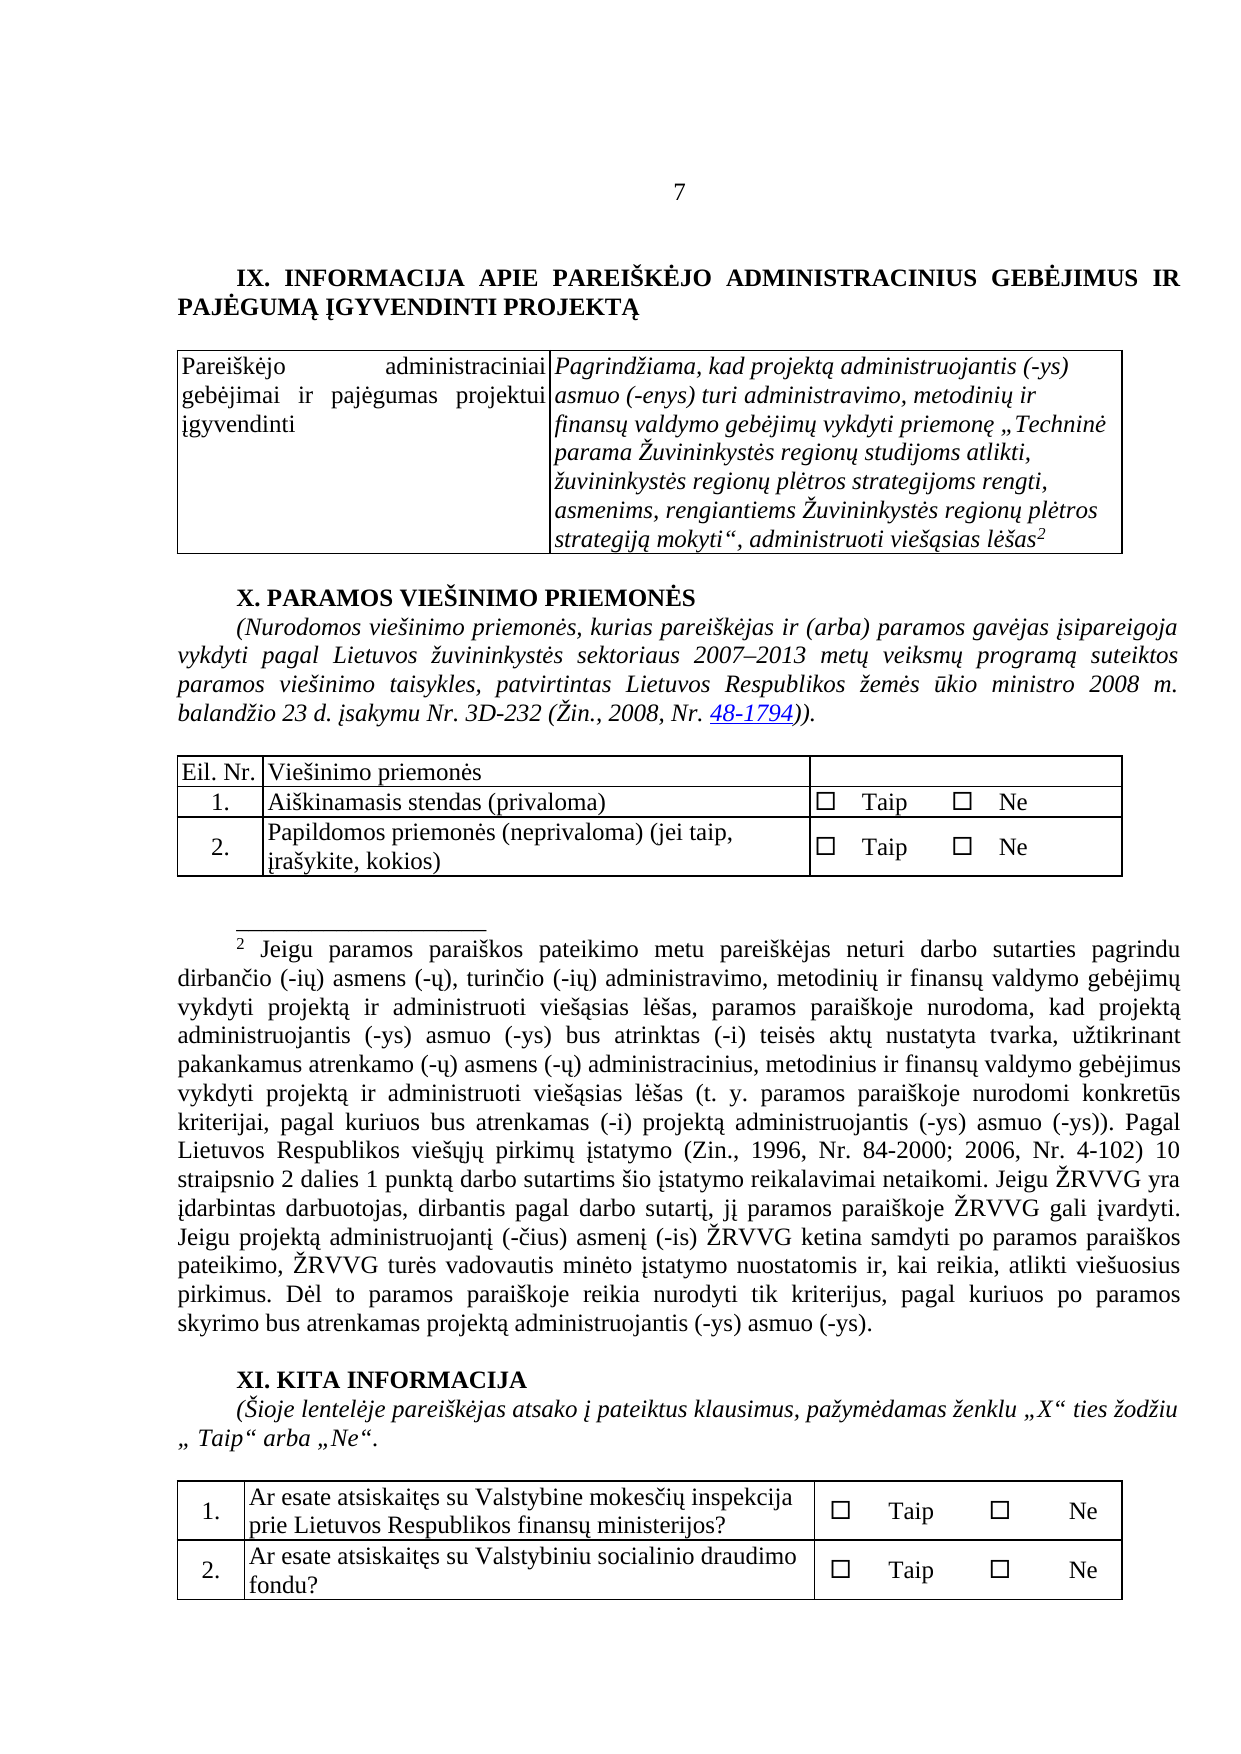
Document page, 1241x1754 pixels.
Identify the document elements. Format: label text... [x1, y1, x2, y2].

table_header Viešinimo priemonės [264, 757, 809, 786]
table_cell Ar esate atsiskaitęs su Valstybiniu socialinio draudimo fondu? [245, 1541, 814, 1598]
table_cell 1. [178, 787, 262, 816]
table_cell Aiškinamasis stendas (privaloma) [264, 787, 809, 816]
table_cell Ne [1044, 1541, 1121, 1598]
table_cell Taip [867, 1541, 955, 1598]
table_header Ne [1044, 1482, 1121, 1539]
text XI. KITA INFORMACIJA [177, 1365, 1181, 1394]
text X. PARAMOS VIEŠINIMO PRIEMONĖS [177, 583, 1181, 612]
table_cell [] [815, 1541, 867, 1598]
text (Šioje lentelėje pareiškėjas atsako į pateiktus klausimus, pažymėdamas ženklu „X“ ties žodžiu „ Taip“ arba „Ne“. [177, 1394, 1181, 1452]
table_header Pareiškėjo administraciniai gebėjimai ir pajėgumas projektui įgyvendinti [178, 351, 549, 552]
table_cell [] [955, 1541, 1044, 1598]
table_header [] [955, 1482, 1044, 1539]
table_cell Papildomos priemonės (neprivaloma) (jei taip, įrašykite, kokios) [264, 818, 809, 875]
table_header Eil. Nr. [178, 757, 262, 786]
table_cell [] Taip [] Ne [811, 787, 1121, 816]
text (Nurodomos viešinimo priemonės, kurias pareiškėjas ir (arba) paramos gavėjas įsipareigoja vykdyti pagal Lietuvos žuvininkystės sektoriaus 2007–2013 metų veiksmų programą suteiktos paramos viešinimo taisykles, patvirtintas Lietuvos Respublikos žemės ūkio ministro 2008 m. balandžio 23 d. įsakymu Nr. 3D-232 (Žin., 2008, Nr. 48-1794)). [177, 612, 1181, 727]
table_header 1. [178, 1482, 244, 1539]
table_cell 2. [178, 818, 262, 875]
table_header Taip [867, 1482, 955, 1539]
table_cell 2. [178, 1541, 244, 1598]
table_header Ar esate atsiskaitęs su Valstybine mokesčių inspekcija prie Lietuvos Respublikos finansų ministerijos? [245, 1482, 814, 1539]
text ____________________ [177, 905, 1181, 934]
text 2 Jeigu paramos paraiškos pateikimo metu pareiškėjas neturi darbo sutarties pagrindu dirbančio (-ių) asmens (-ų), turinčio (-ių) administravimo, metodinių ir finansų valdymo gebėjimų vykdyti projektą ir administruoti viešąsias lėšas, paramos paraiškoje nurodoma, kad projektą administruojantis (-ys) asmuo (-ys) bus atrinktas (-i) teisės aktų nustatyta tvarka, užtikrinant pakankamus atrenkamo (-ų) asmens (-ų) administracinius, metodinius ir finansų valdymo gebėjimus vykdyti projektą ir administruoti viešąsias lėšas (t. y. paramos paraiškoje nurodomi konkretūs kriterijai, pagal kuriuos bus atrenkamas (-i) projektą administruojantis (-ys) asmuo (-ys)). Pagal Lietuvos Respublikos viešųjų pirkimų įstatymo (Zin., 1996, Nr. 84-2000; 2006, Nr. 4-102) 10 straipsnio 2 dalies 1 punktą darbo sutartims šio įstatymo reikalavimai netaikomi. Jeigu ŽRVVG yra įdarbintas darbuotojas, dirbantis pagal darbo sutartį, jį paramos paraiškoje ŽRVVG gali įvardyti. Jeigu projektą administruojantį (-čius) asmenį (-is) ŽRVVG ketina samdyti po paramos paraiškos pateikimo, ŽRVVG turės vadovautis minėto įstatymo nuostatomis ir, kai reikia, atlikti viešuosius pirkimus. Dėl to paramos paraiškoje reikia nurodyti tik kriterijus, pagal kuriuos po paramos skyrimo bus atrenkamas projektą administruojantis (-ys) asmuo (-ys). [177, 934, 1181, 1337]
text IX. INFORMACIJA APIE PAREIŠKĖJO ADMINISTRACINIUS GEBĖJIMUS IR PAJĖGUMĄ ĮGYVENDINTI PROJEKTĄ [177, 263, 1181, 321]
table_cell [] Taip [] Ne [811, 818, 1121, 875]
table_header [] [815, 1482, 867, 1539]
table_header Pagrindžiama, kad projektą administruojantis (-ys) asmuo (-enys) turi administravimo, metodinių ir finansų valdymo gebėjimų vykdyti priemonę „Techninė parama Žuvininkystės regionų studijoms atlikti, žuvininkystės regionų plėtros strategijoms rengti, asmenims, rengiantiems Žuvininkystės regionų plėtros strategiją mokyti“, administruoti viešąsias lėšas2 [551, 351, 1121, 552]
table_header [811, 757, 1121, 786]
